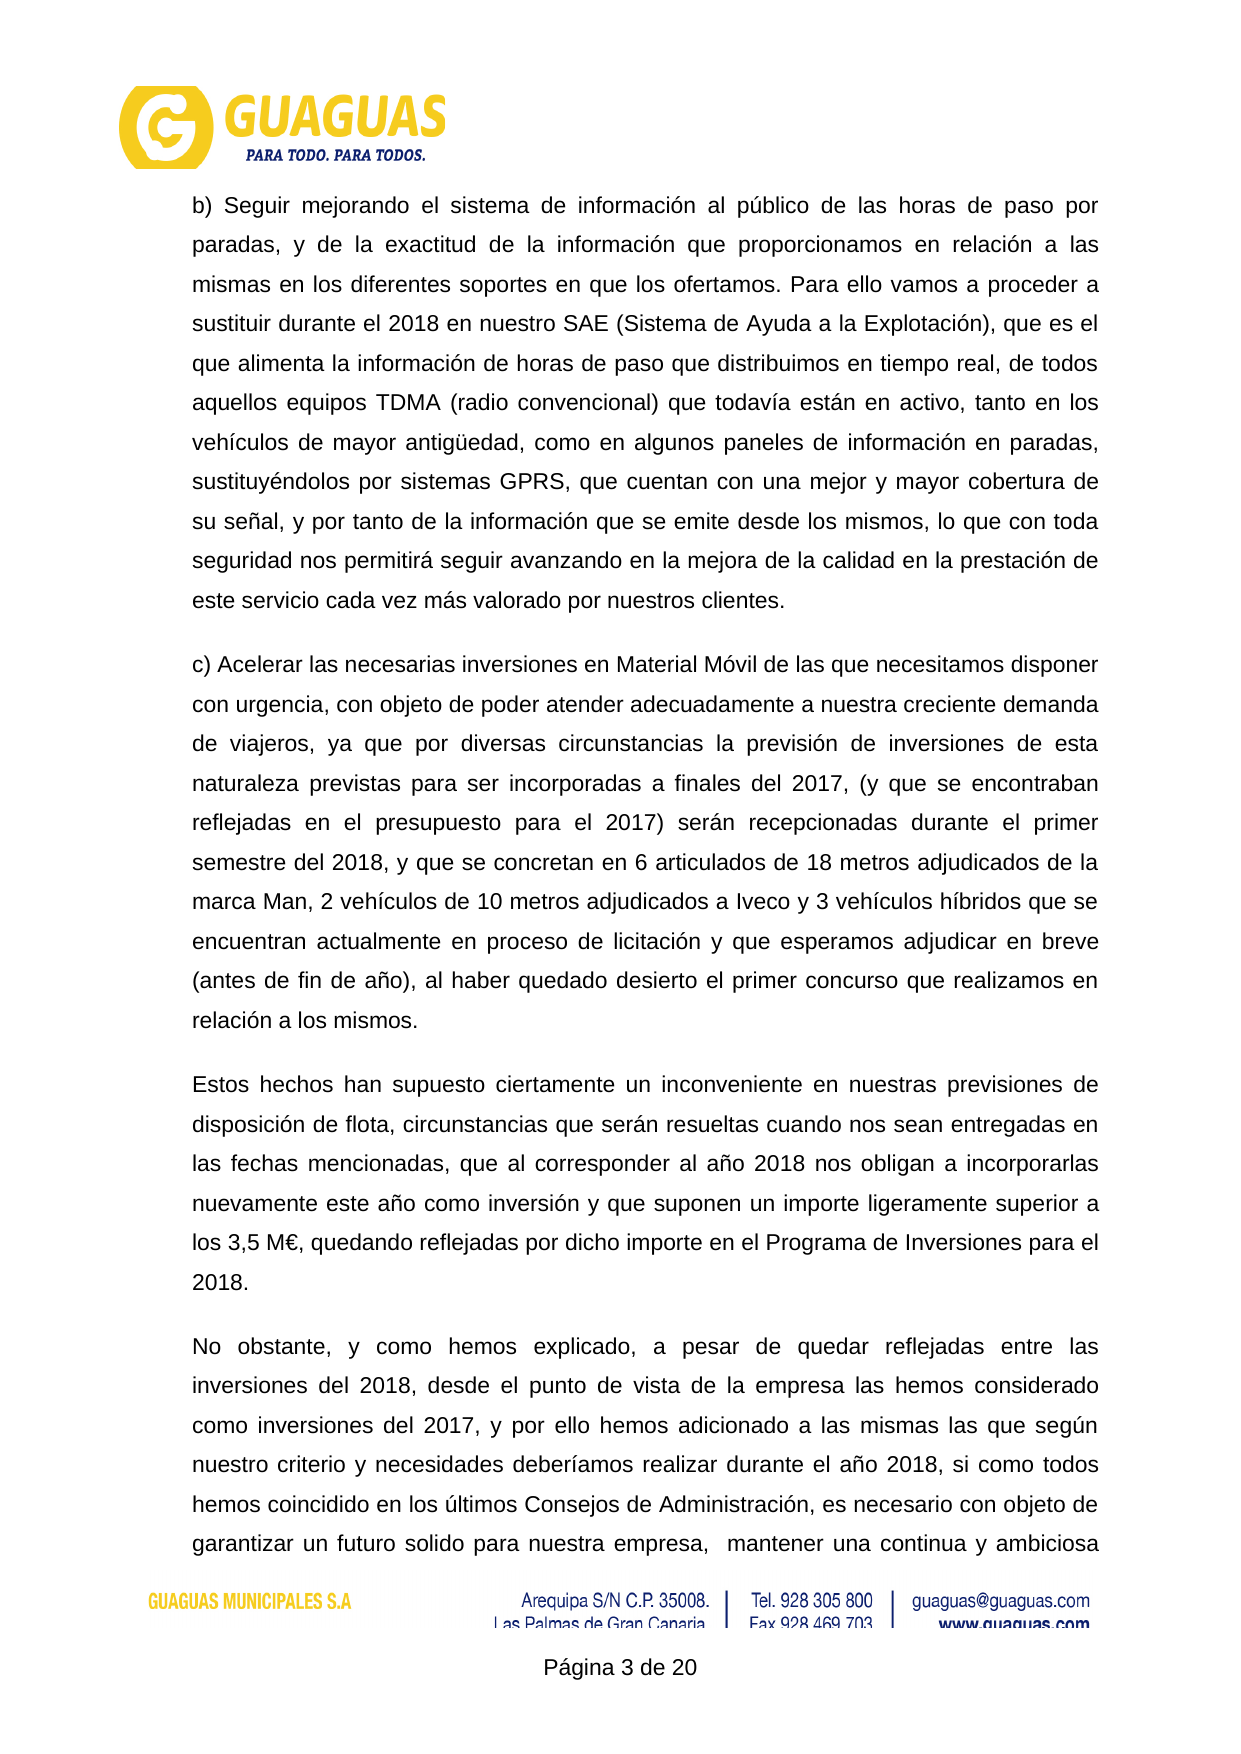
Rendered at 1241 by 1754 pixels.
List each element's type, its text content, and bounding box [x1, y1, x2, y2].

text No obstante, y como hemos explicado, a pesar de quedar reflejadas entre las inversiones del 2018, desde el punto de vista de la empresa las hemos considerado como inversiones del 2017, y por ello hemos adicionado a las mismas las que según nuestro criterio y necesidades deberíamos realizar durante el año 2018, si como todos hemos coincidido en los últimos Consejos de Administración, es necesario con objeto de garantizar un futuro solido para nuestra empresa, mantener una continua y ambiciosa [192, 1333, 1100, 1557]
text b) Seguir mejorando el sistema de información al público de las horas de paso por paradas, y de la exactitud de la información que proporcionamos en relación a las mismas en los diferentes soportes en que los ofertamos. Para ello vamos a proceder a sustituir durante el 2018 en nuestro SAE (Sistema de Ayuda a la Explotación), que es el que alimenta la información de horas de paso que distribuimos en tiempo real, de todos aquellos equipos TDMA (radio convencional) que todavía están en activo, tanto en los vehículos de mayor antigüedad, como en algunos paneles de información en paradas, sustituyéndolos por sistemas GPRS, que cuentan con una mejor y mayor cobertura de su señal, y por tanto de la información que se emite desde los mismos, lo que con toda seguridad nos permitirá seguir avanzando en la mejora de la calidad en la prestación de este servicio cada vez más valorado por nuestros clientes. [192, 192, 1100, 613]
text c) Acelerar las necesarias inversiones en Material Móvil de las que necesitamos disponer con urgencia, con objeto de poder atender adecuadamente a nuestra creciente demanda de viajeros, ya que por diversas circunstancias la previsión de inversiones de esta naturaleza previstas para ser incorporadas a finales del 2017, (y que se encontraban reflejadas en el presupuesto para el 2017) serán recepcionadas durante el primer semestre del 2018, y que se concretan en 6 articulados de 18 metros adjudicados de la marca Man, 2 vehículos de 10 metros adjudicados a Iveco y 3 vehículos híbridos que se encuentran actualmente en proceso de licitación y que esperamos adjudicar en breve (antes de fin de año), al haber quedado desierto el primer concurso que realizamos en relación a los mismos. [192, 651, 1100, 1033]
text Estos hechos han supuesto ciertamente un inconveniente en nuestras previsiones de disposición de flota, circunstancias que serán resueltas cuando nos sean entregadas en las fechas mencionadas, que al corresponder al año 2018 nos obligan a incorporarlas nuevamente este año como inversión y que suponen un importe ligeramente superior a los 3,5 M€, quedando reflejadas por dicho importe en el Programa de Inversiones para el 2018. [192, 1071, 1100, 1295]
